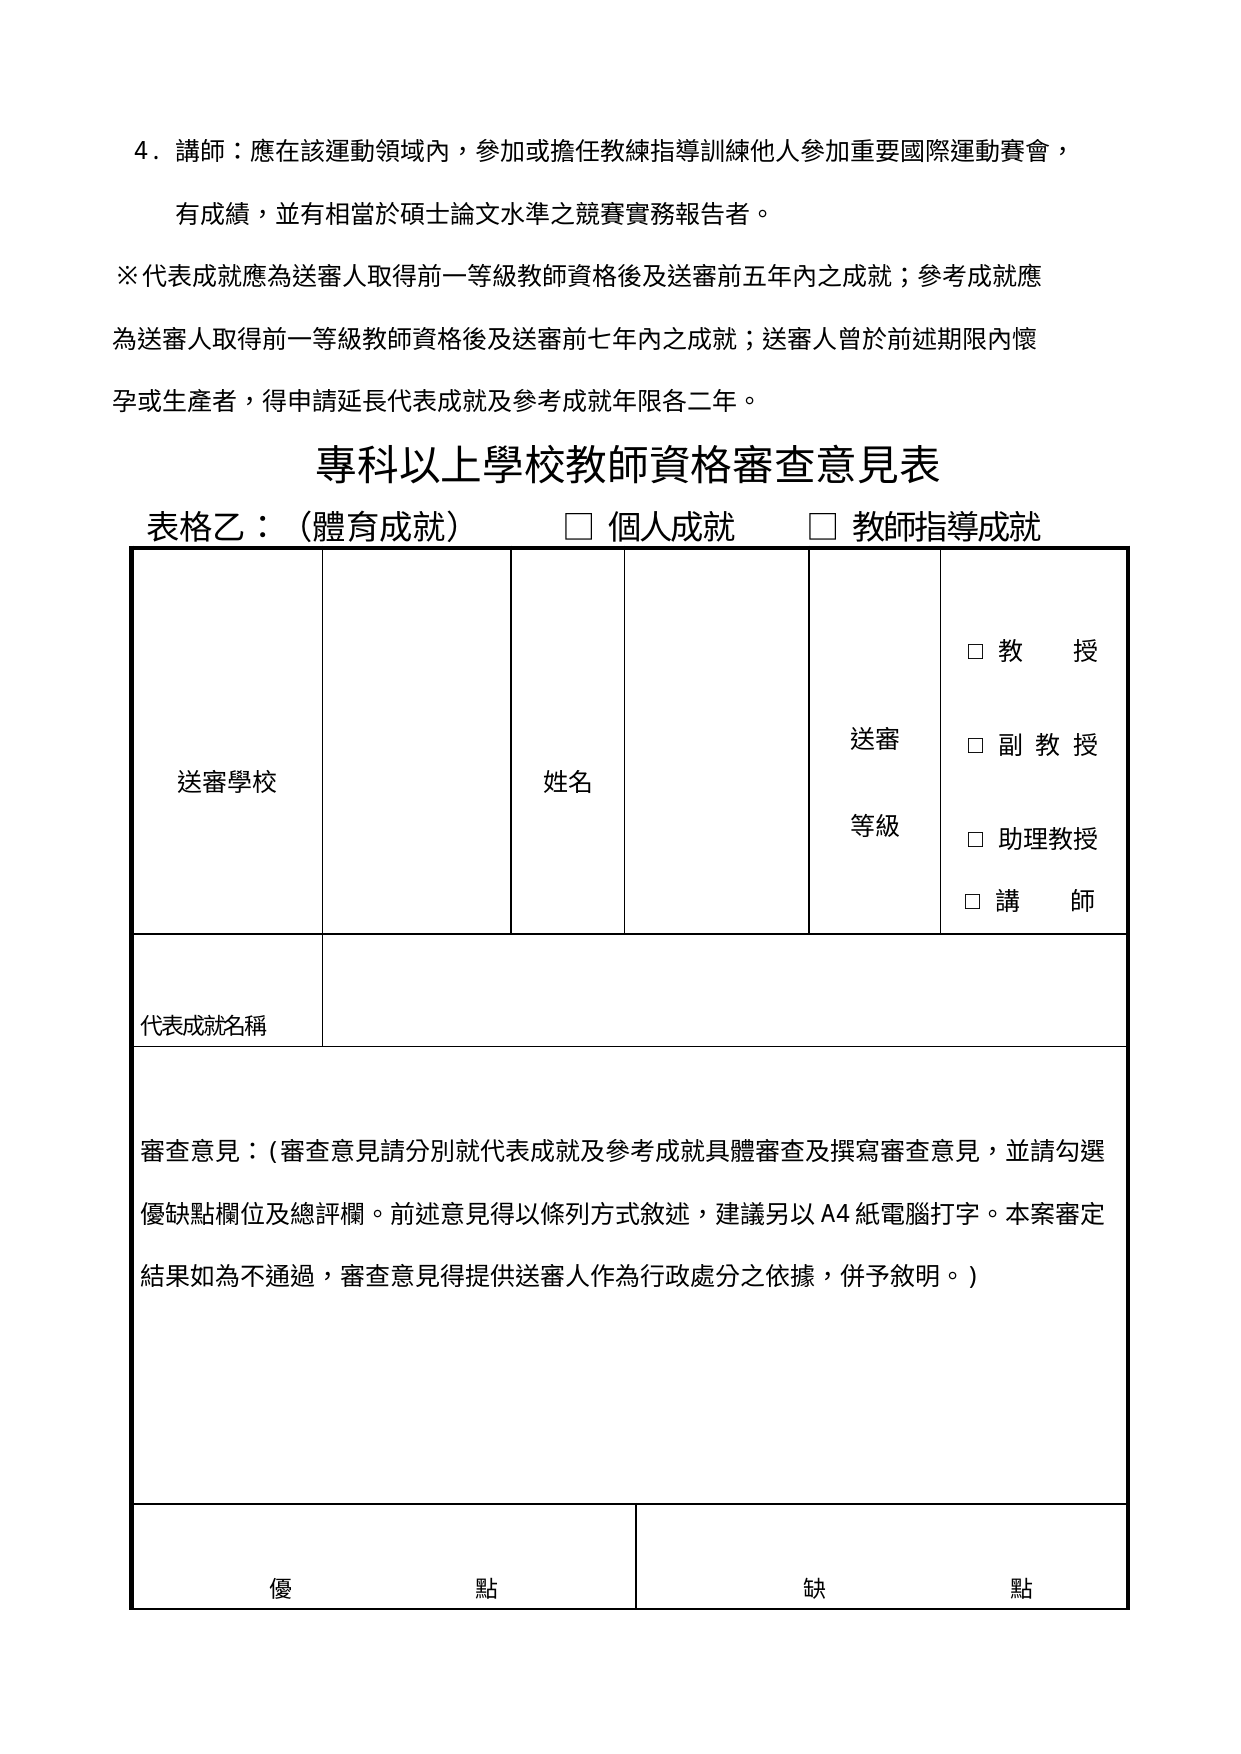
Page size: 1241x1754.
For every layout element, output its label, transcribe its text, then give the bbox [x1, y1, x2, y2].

table_header [323, 550, 510, 933]
table_header 姓名 [512, 550, 624, 933]
text 表格乙：（體育成就） □ 個人成就 □ 教師指導成就 [112, 483, 1053, 546]
table_cell 優 點 [134, 1505, 635, 1608]
table_cell 代表成就名稱 [134, 935, 322, 1046]
table_header 送審 等級 [810, 550, 940, 933]
text ※代表成就應為送審人取得前一等級教師資格後及送審前五年內之成就；參考成就應為送審人取得前一等級教師資格後及送審前七年內之成就；送審人曾於前述期限內懷孕或生產者，得申請延長代表成就及參考成就年限各二年。 [112, 233, 1053, 421]
table_header □ 教 授 □ 副 教 授 □ 助理教授 □ 講 師 [941, 550, 1126, 933]
table_header 送審學校 [134, 550, 322, 933]
table_cell 缺 點 [637, 1505, 1126, 1608]
table_cell [323, 935, 1126, 1046]
table_cell 審查意見：(審查意見請分別就代表成就及參考成就具體審查及撰寫審查意見，並請勾選優缺點欄位及總評欄。前述意見得以條列方式敘述，建議另以A4紙電腦打字。本案審定結果如為不通過，審查意見得提供送審人作為行政處分之依據，併予敘明。) [134, 1047, 1126, 1503]
table_header [625, 550, 808, 933]
text 專科以上學校教師資格審查意見表 [112, 421, 1144, 483]
list 講師：應在該運動領域內，參加或擔任教練指導訓練他人參加重要國際運動賽會，有成績，並有相當於碩士論文水準之競賽實務報告者。 [133, 108, 1053, 233]
